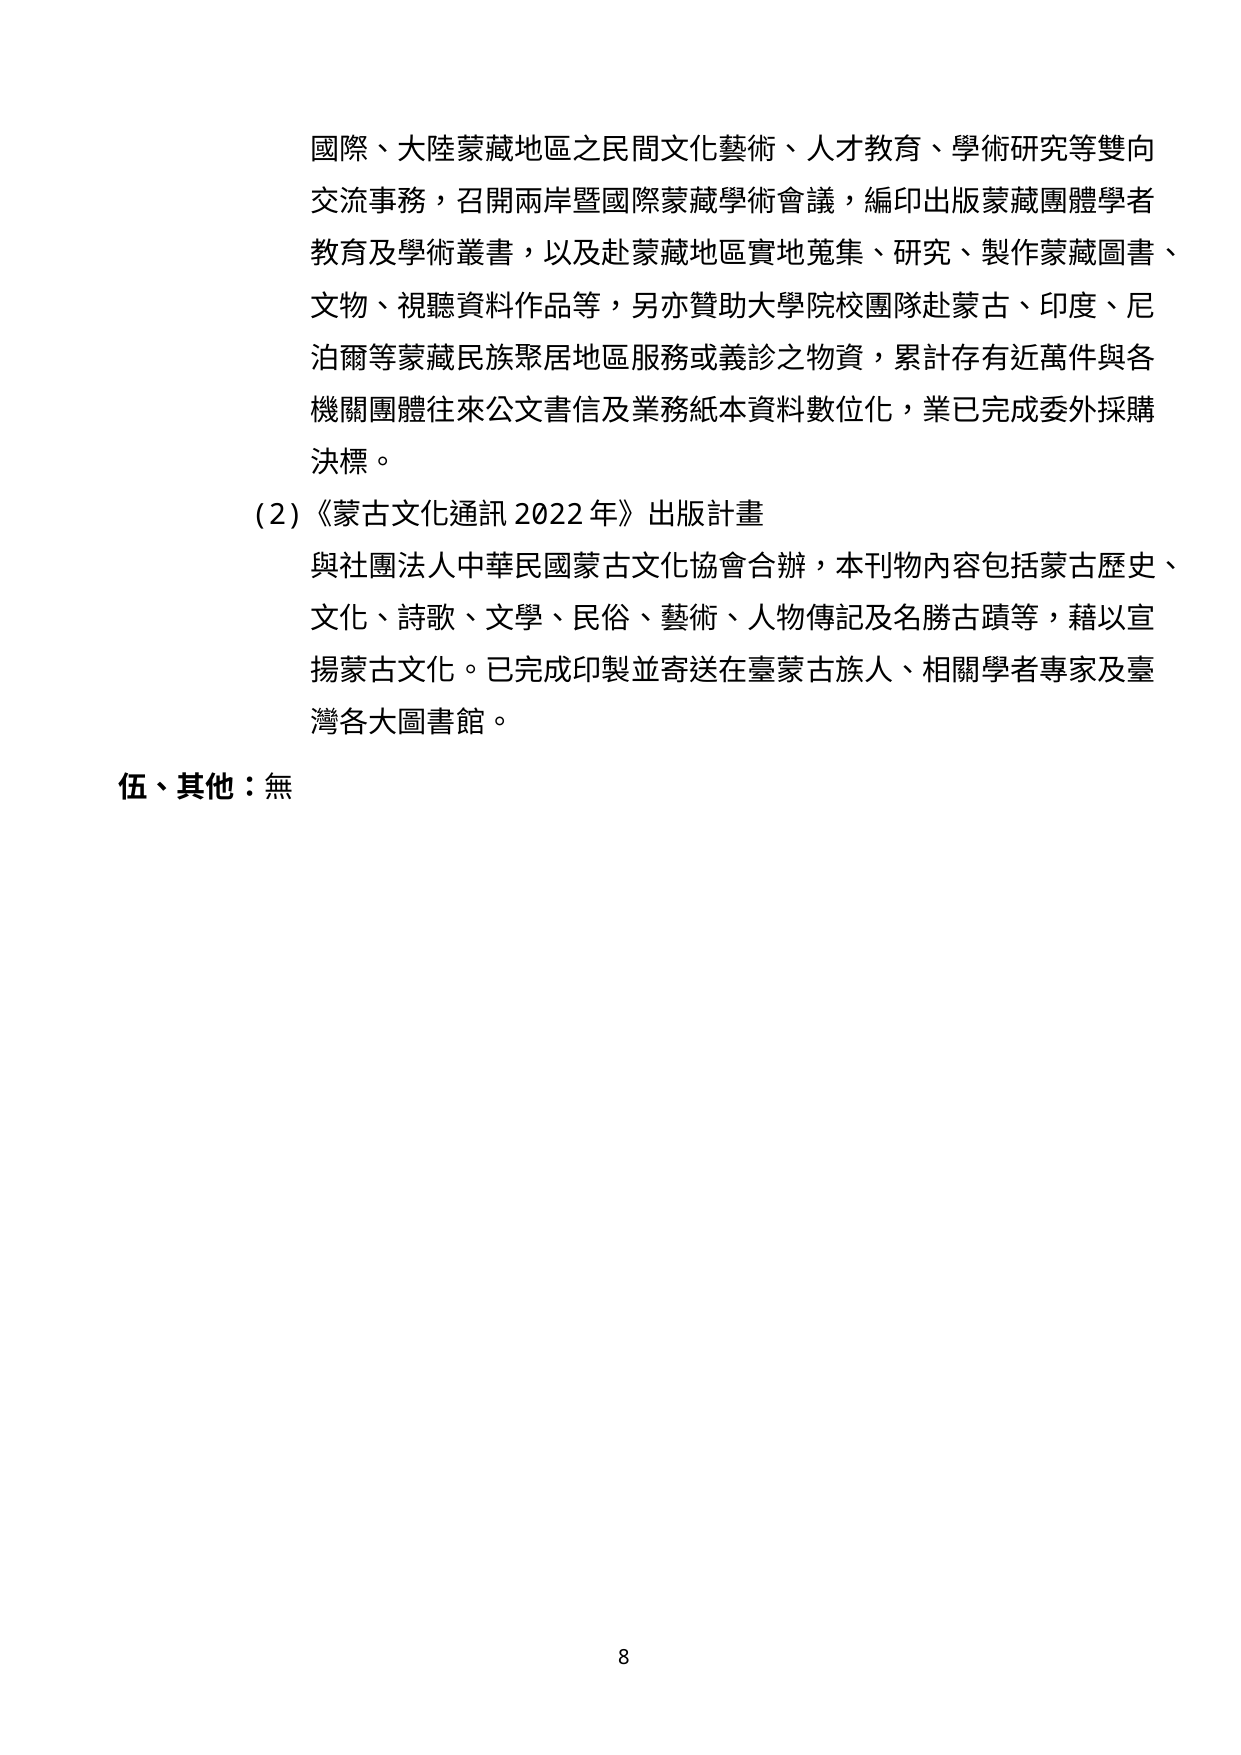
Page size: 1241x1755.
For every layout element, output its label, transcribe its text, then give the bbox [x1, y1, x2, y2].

text 伍、其他：無 [118, 756, 1167, 808]
text (2)《蒙古文化通訊2022年》出版計畫 [251, 483, 1167, 535]
text 與文化部蒙藏文化中心合辦，將本會歷年接受政府委託處理臺灣與國際、大陸蒙藏地區之民間文化藝術、人才教育、學術研究等雙向交流事務，召開兩岸暨國際蒙藏學術會議，編印出版蒙藏團體學者教育及學術叢書，以及赴蒙藏地區實地蒐集、研究、製作蒙藏圖書、文物、視聽資料作品等，另亦贊助大學院校團隊赴蒙古、印度、尼泊爾等蒙藏民族聚居地區服務或義診之物資，累計存有近萬件與各機關團體往來公文書信及業務紙本資料數位化，業已完成委外採購決標。 [310, 118, 1167, 483]
text 與社團法人中華民國蒙古文化協會合辦，本刊物內容包括蒙古歷史、文化、詩歌、文學、民俗、藝術、人物傳記及名勝古蹟等，藉以宣揚蒙古文化。已完成印製並寄送在臺蒙古族人、相關學者專家及臺灣各大圖書館。 [310, 535, 1167, 743]
